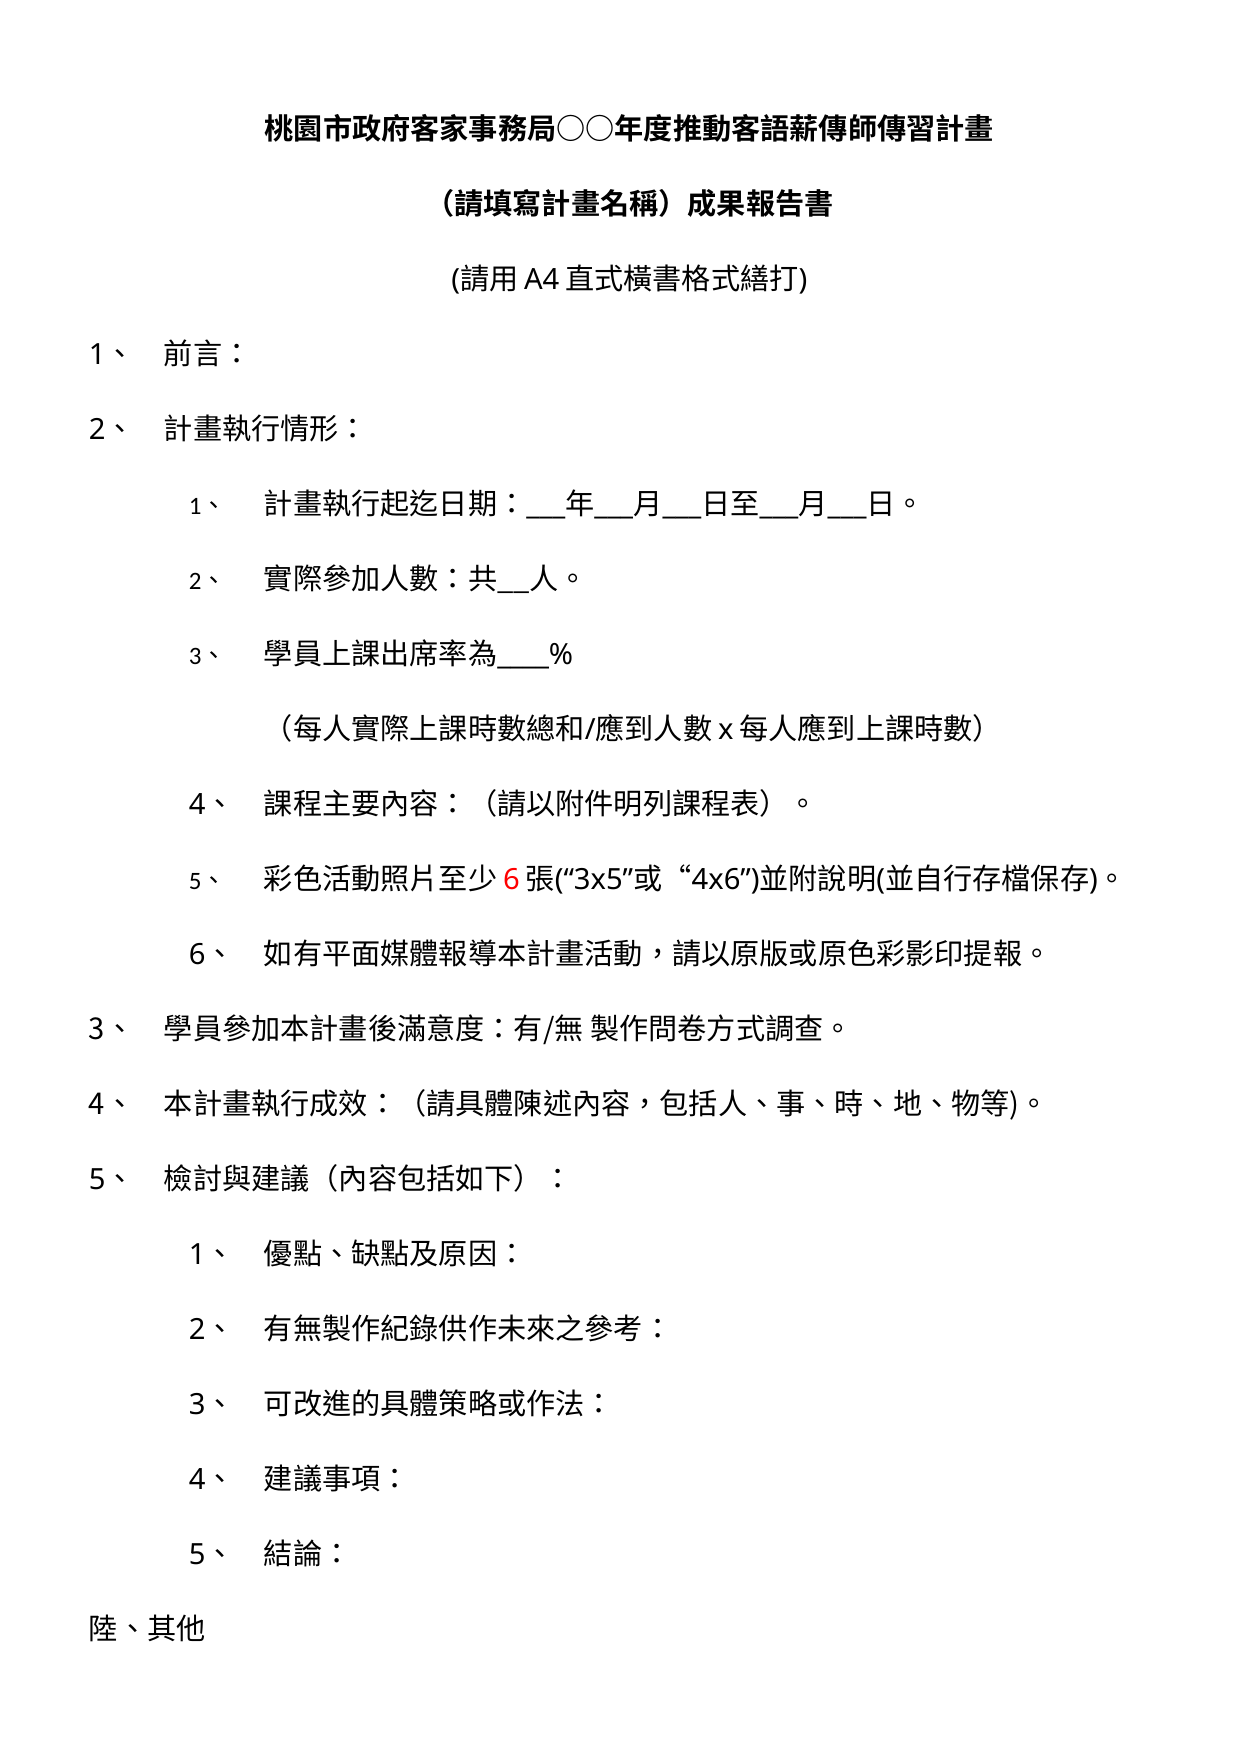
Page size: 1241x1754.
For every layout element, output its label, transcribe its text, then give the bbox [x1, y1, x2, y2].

list 實際參加人數：共__人。 [189, 539, 1169, 614]
list 優點、缺點及原因： [189, 1214, 1169, 1289]
list 結論： [189, 1514, 1169, 1589]
list 可改進的具體策略或作法： [189, 1364, 1169, 1439]
list 有無製作紀錄供作未來之參考： [189, 1289, 1169, 1364]
list 本計畫執行成效：（請具體陳述內容，包括人、事、時、地、物等)。 [89, 1064, 1169, 1139]
text 桃園市政府客家事務局○○年度推動客語薪傳師傳習計畫 [89, 89, 1169, 164]
list 建議事項： [189, 1439, 1169, 1514]
list 學員參加本計畫後滿意度：有/無 製作問卷方式調查。 [89, 989, 1169, 1064]
text （每人實際上課時數總和/應到人數x每人應到上課時數） [264, 689, 1169, 764]
text (請用A4直式橫書格式繕打) [89, 239, 1169, 314]
list 彩色活動照片至少6張(“3x5”或“4x6”)並附說明(並自行存檔保存)。 [189, 839, 1169, 914]
list 課程主要內容：（請以附件明列課程表）。 [189, 764, 1169, 839]
text （請填寫計畫名稱）成果報告書 [89, 164, 1169, 239]
list 學員上課出席率為____% [189, 614, 1169, 689]
list 前言： [89, 314, 1169, 389]
list 檢討與建議（內容包括如下）： [89, 1139, 1169, 1214]
list 計畫執行起迄日期：___年___月___日至___月___日。 [189, 464, 1169, 539]
list 計畫執行情形： [89, 389, 1169, 464]
text 陸、其他 [89, 1589, 1169, 1664]
list 如有平面媒體報導本計畫活動，請以原版或原色彩影印提報。 [189, 914, 1169, 989]
